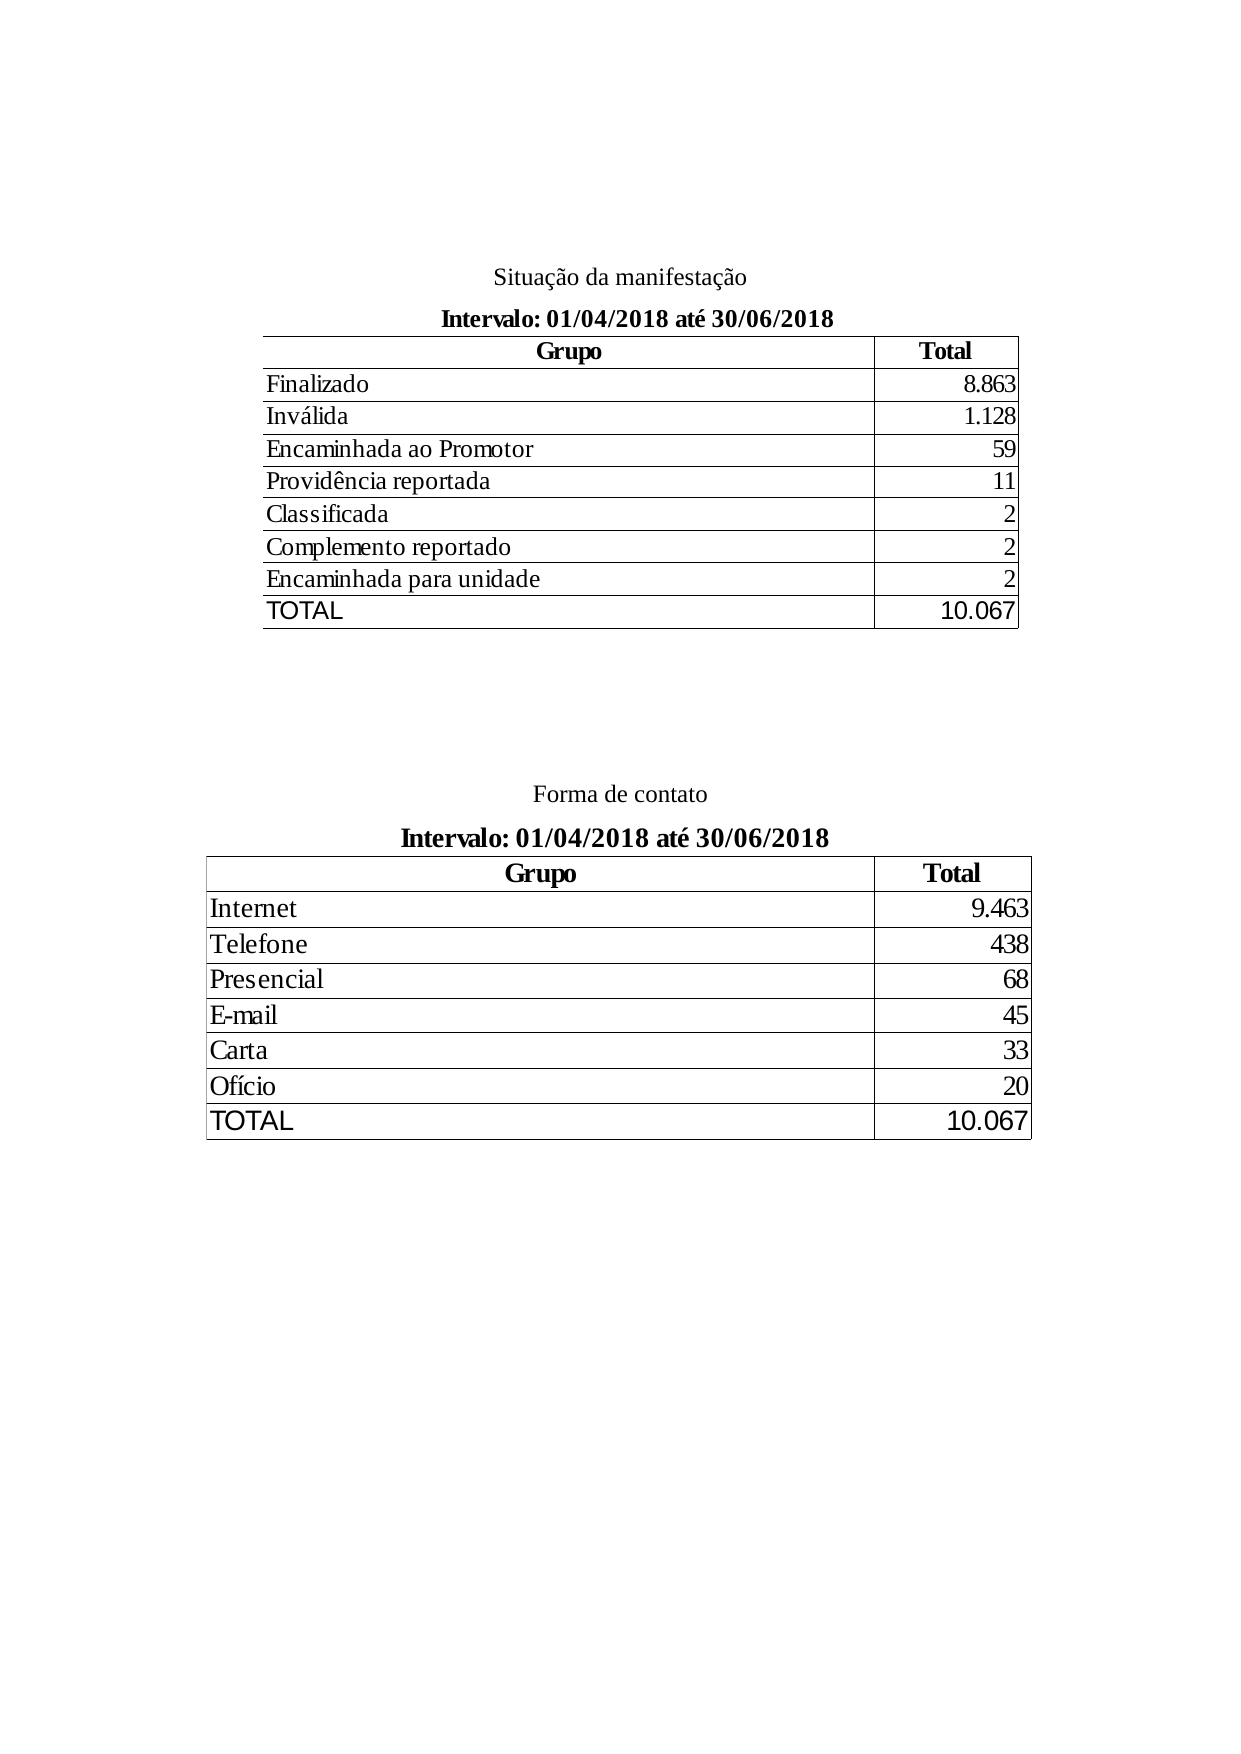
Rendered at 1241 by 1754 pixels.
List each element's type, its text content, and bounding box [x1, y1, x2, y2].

text Situação da manifestação [118, 262, 1122, 291]
text Forma de contato [118, 779, 1122, 808]
